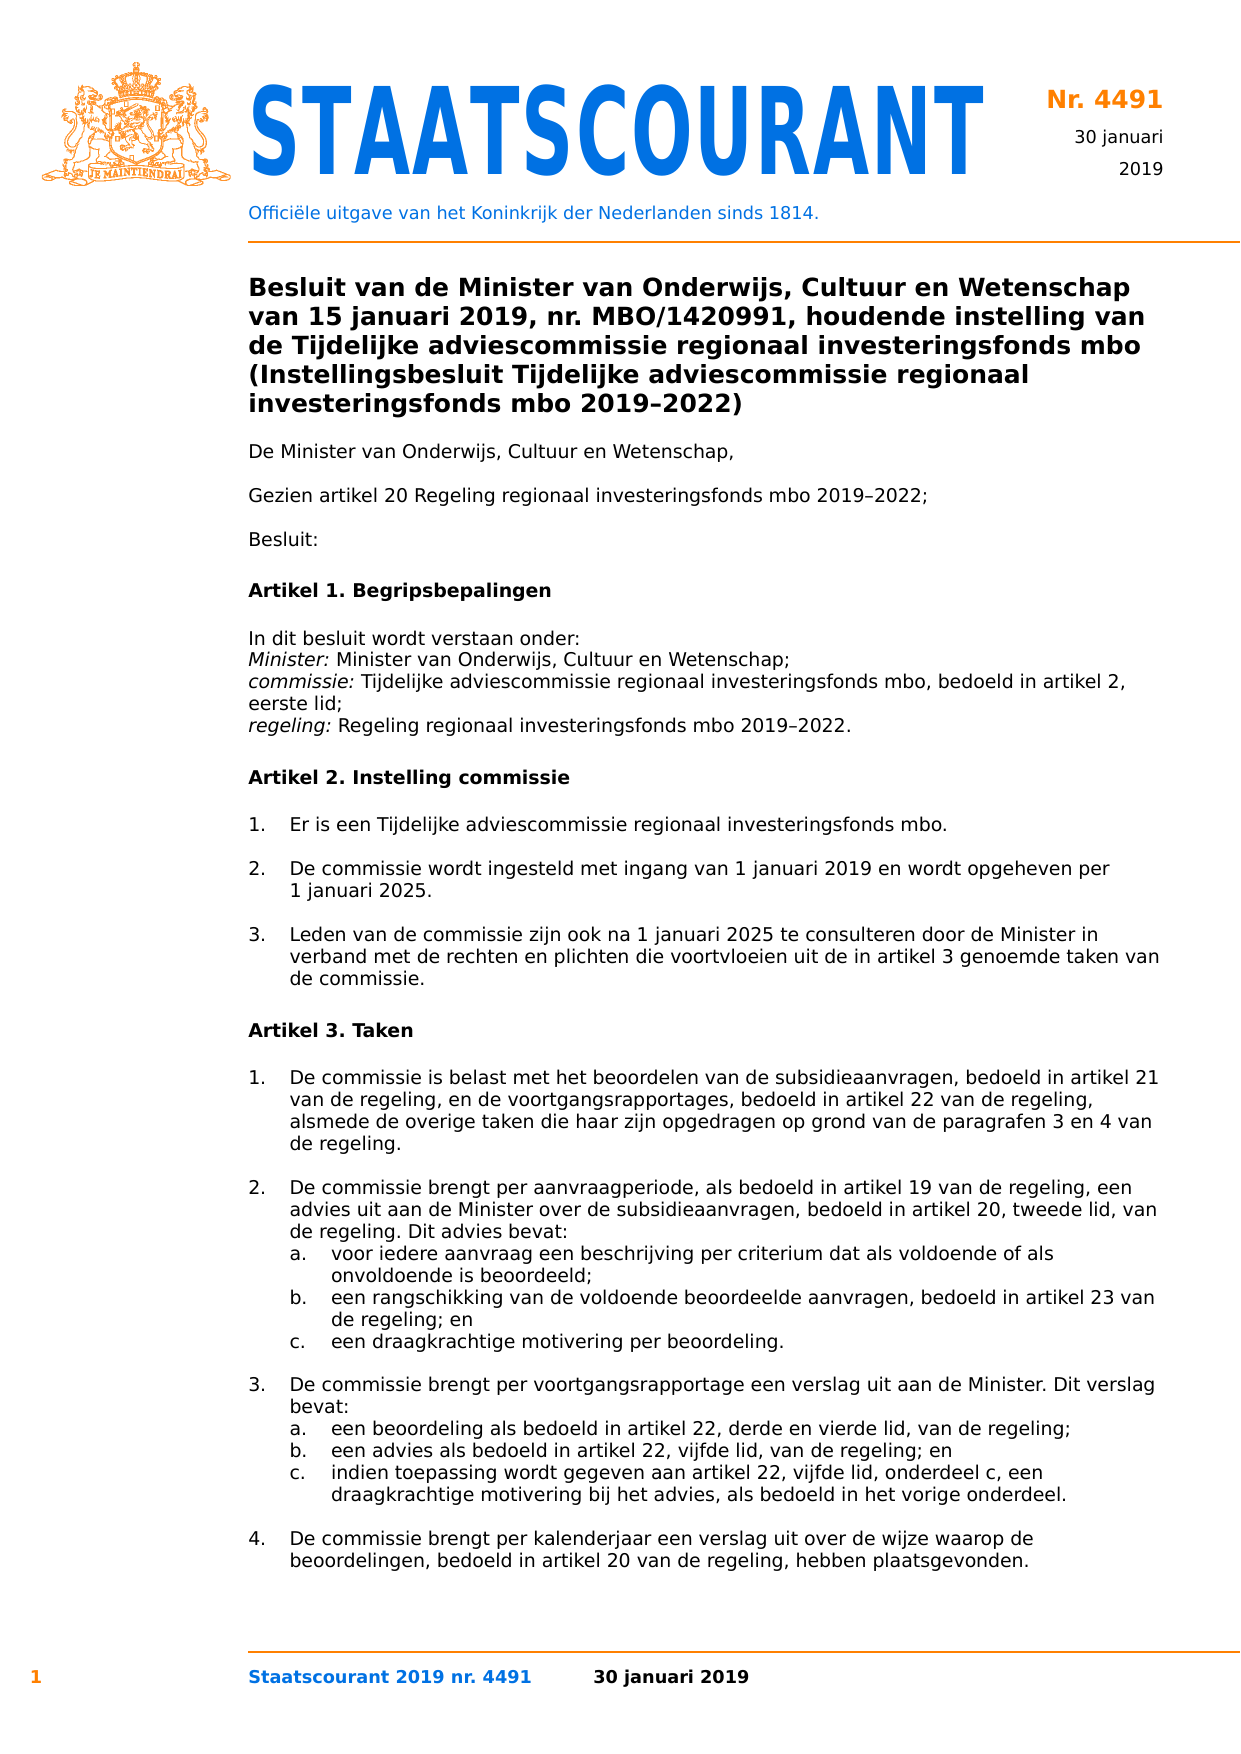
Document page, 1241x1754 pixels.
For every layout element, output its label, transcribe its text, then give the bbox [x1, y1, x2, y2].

subtitle Artikel 2. Instelling commissie [248, 767, 1163, 789]
table_header STAATSCOURANT [248, 62, 998, 203]
text 2. De commissie wordt ingesteld met ingang van 1 januari 2019 en wordt opgeheven per 1 januari 2025. [248, 858, 1163, 902]
subtitle Besluit van de Minister van Onderwijs, Cultuur en Wetenschap van 15 januari 2019, nr. MBO/1420991, houdende instelling van de Tijdelijke adviescommissie regionaal investeringsfonds mbo (Instellingsbesluit Tijdelijke adviescommissie regionaal investeringsfonds mbo 2019–2022) [248, 273, 1163, 419]
text b. een advies als bedoeld in artikel 22, vijfde lid, van de regeling; en [289, 1440, 1163, 1462]
text commissie: Tijdelijke adviescommissie regionaal investeringsfonds mbo, bedoeld in artikel 2, eerste lid; [248, 671, 1163, 715]
text regeling: Regeling regionaal investeringsfonds mbo 2019–2022. [248, 715, 1163, 737]
table_header Nr. 4491 [998, 62, 1240, 121]
text Minister: Minister van Onderwijs, Cultuur en Wetenschap; [248, 649, 1163, 671]
text 3. De commissie brengt per voortgangsrapportage een verslag uit aan de Minister. Dit verslag bevat: [248, 1374, 1163, 1418]
text 4. De commissie brengt per kalenderjaar een verslag uit over de wijze waarop de beoordelingen, bedoeld in artikel 20 van de regeling, hebben plaatsgevonden. [248, 1528, 1163, 1572]
picture [41, 62, 231, 186]
text c. een draagkrachtige motivering per beoordeling. [289, 1331, 1163, 1352]
text 3. Leden van de commissie zijn ook na 1 januari 2025 te consulteren door de Minister in verband met de rechten en plichten die voortvloeien uit de in artikel 3 genoemde taken van de commissie. [248, 924, 1163, 990]
subtitle Artikel 3. Taken [248, 1020, 1163, 1042]
table_header [25, 62, 248, 241]
table_cell 30 januari [998, 121, 1240, 153]
table_cell 2019 [998, 153, 1240, 203]
text a. een beoordeling als bedoeld in artikel 22, derde en vierde lid, van de regeling; [289, 1418, 1163, 1440]
text b. een rangschikking van de voldoende beoordeelde aanvragen, bedoeld in artikel 23 van de regeling; en [289, 1287, 1163, 1331]
text In dit besluit wordt verstaan onder: [248, 627, 1163, 649]
text c. indien toepassing wordt gegeven aan artikel 22, vijfde lid, onderdeel c, een draagkrachtige motivering bij het advies, als bedoeld in het vorige onderdeel. [289, 1462, 1163, 1506]
text De Minister van Onderwijs, Cultuur en Wetenschap, [248, 441, 1163, 463]
text a. voor iedere aanvraag een beschrijving per criterium dat als voldoende of als onvoldoende is beoordeeld; [289, 1243, 1163, 1287]
text 1. De commissie is belast met het beoordelen van de subsidieaanvragen, bedoeld in artikel 21 van de regeling, en de voortgangsrapportages, bedoeld in artikel 22 van de regeling, alsmede de overige taken die haar zijn opgedragen op grond van de paragrafen 3 en 4 van de regeling. [248, 1067, 1163, 1155]
table_cell Officiële uitgave van het Koninkrijk der Nederlanden sinds 1814. [248, 203, 1240, 241]
text 1. Er is een Tijdelijke adviescommissie regionaal investeringsfonds mbo. [248, 814, 1163, 836]
text 2. De commissie brengt per aanvraagperiode, als bedoeld in artikel 19 van de regeling, een advies uit aan de Minister over de subsidieaanvragen, bedoeld in artikel 20, tweede lid, van de regeling. Dit advies bevat: [248, 1177, 1163, 1243]
text Besluit: [248, 528, 1163, 550]
subtitle Artikel 1. Begripsbepalingen [248, 580, 1163, 602]
text Gezien artikel 20 Regeling regionaal investeringsfonds mbo 2019–2022; [248, 484, 1163, 507]
